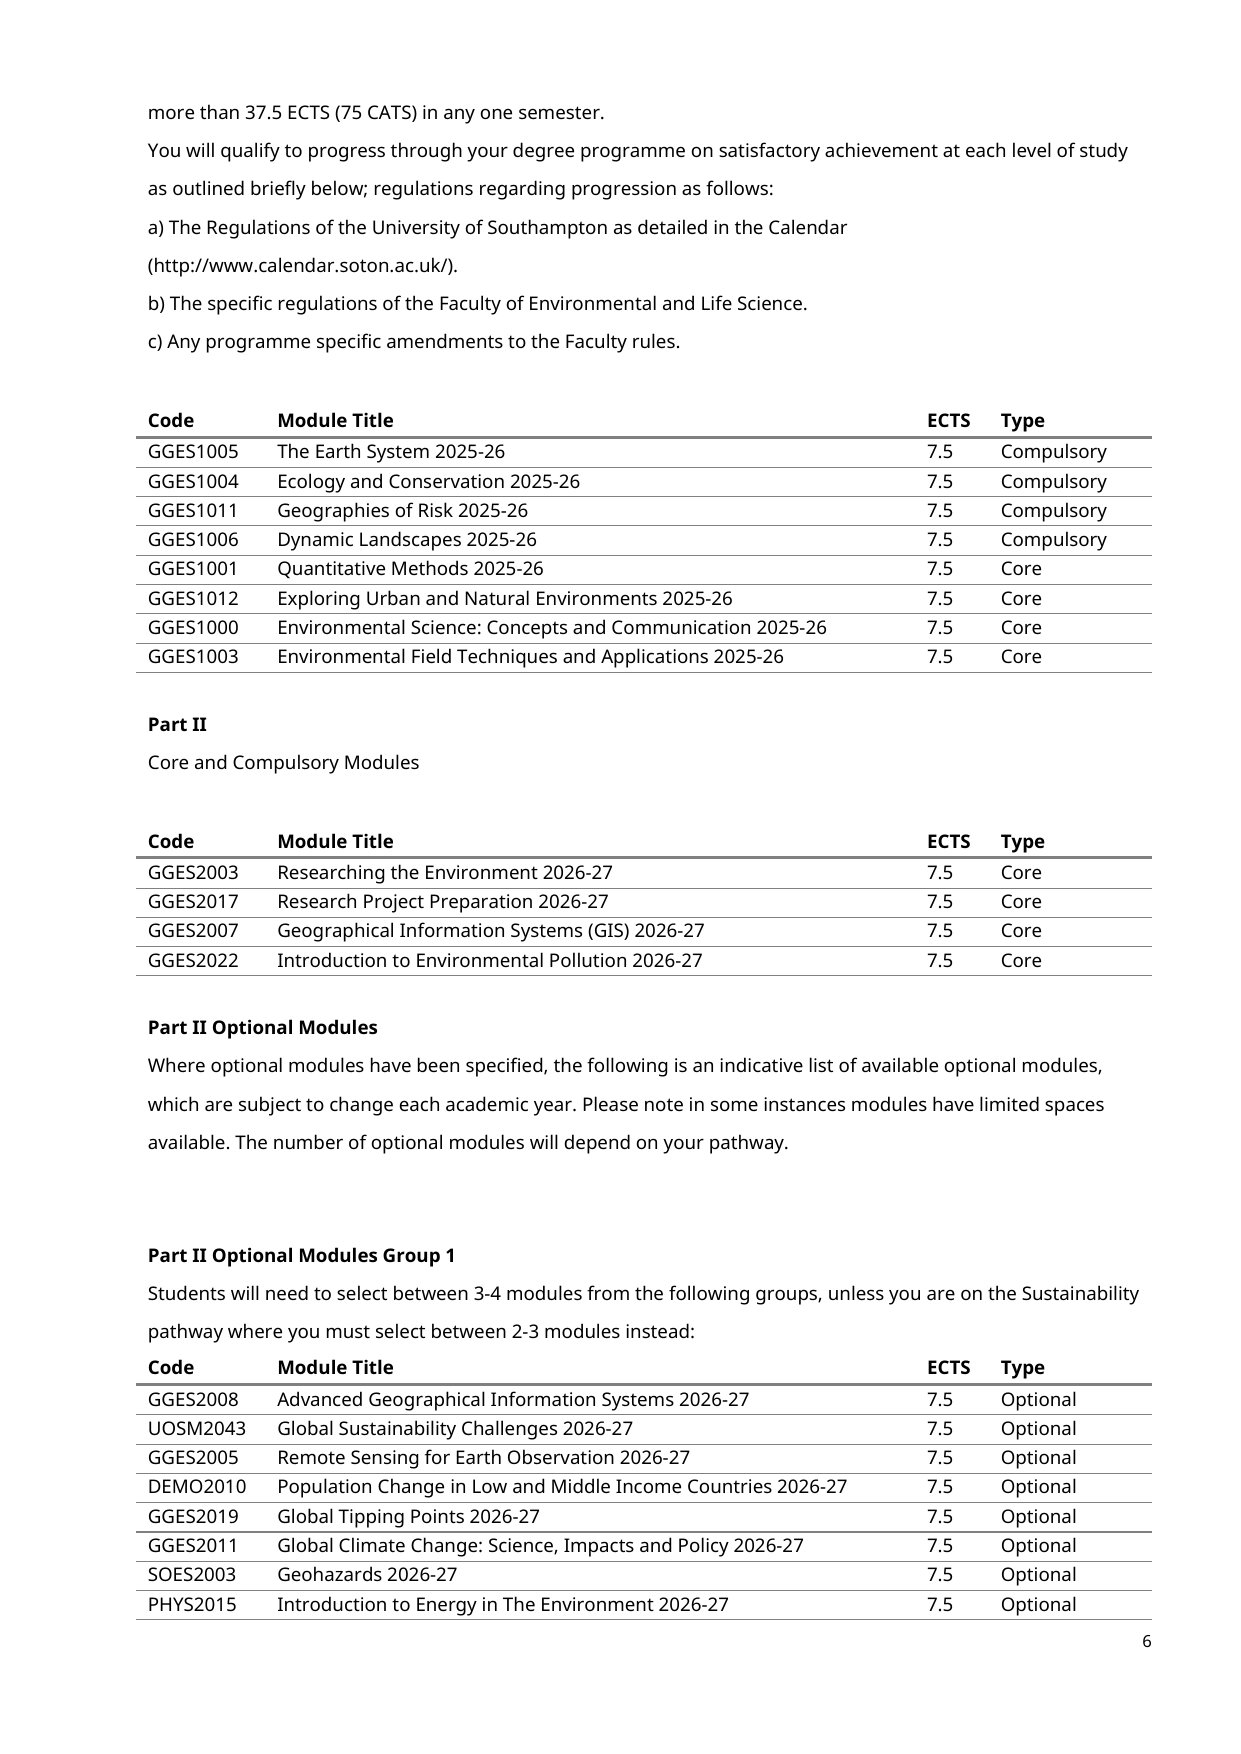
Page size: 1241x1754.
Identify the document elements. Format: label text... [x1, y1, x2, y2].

table_cell Code [136, 407, 266, 436]
table_cell 7.5 [916, 614, 989, 642]
table_cell 7.5 [916, 644, 989, 672]
table_cell GGES2007 [136, 918, 266, 946]
table_cell Core [989, 889, 1152, 917]
table_cell Exploring Urban and Natural Environments 2025-26 [266, 585, 916, 613]
table_cell GGES2017 [136, 889, 266, 917]
table_cell Advanced Geographical Information Systems 2026-27 [266, 1386, 916, 1414]
table_cell GGES1004 [136, 468, 266, 496]
table_cell Optional [989, 1562, 1152, 1590]
table_cell Optional [989, 1415, 1152, 1443]
table_cell SOES2003 [136, 1562, 266, 1590]
table_cell Type [989, 1355, 1152, 1383]
table_cell GGES1005 [136, 439, 266, 467]
table_cell Part II Optional Modules Where optional modules have been specified, the following is an indicative list of available optional modules, which are subject to change each academic year. Please note in some instances modules have limited spaces available. The number of optional modules will depend on your pathway. [136, 976, 1152, 1204]
table_cell Environmental Field Techniques and Applications 2025-26 [266, 644, 916, 672]
table_cell Optional [989, 1533, 1152, 1561]
table_cell Code [136, 1355, 266, 1383]
table_cell GGES1003 [136, 644, 266, 672]
table_cell Introduction to Energy in The Environment 2026-27 [266, 1591, 916, 1619]
table_cell Optional [989, 1474, 1152, 1502]
table_cell Core [989, 556, 1152, 584]
table_cell 7.5 [916, 1415, 989, 1443]
table_cell Environmental Science: Concepts and Communication 2025-26 [266, 614, 916, 642]
table_cell Part II Optional Modules Group 1 Students will need to select between 3-4 modules from the following groups, unless you are on the Sustainability pathway where you must select between 2-3 modules instead: [136, 1204, 1152, 1355]
table_cell Researching the Environment 2026-27 [266, 859, 916, 887]
table_cell GGES2003 [136, 859, 266, 887]
table_cell Global Sustainability Challenges 2026-27 [266, 1415, 916, 1443]
table_cell Research Project Preparation 2026-27 [266, 889, 916, 917]
table_cell Compulsory [989, 468, 1152, 496]
table_cell Introduction to Environmental Pollution 2026-27 [266, 947, 916, 975]
table_cell Optional [989, 1386, 1152, 1414]
table_cell 7.5 [916, 1386, 989, 1414]
table_cell Module Title [266, 1355, 916, 1383]
table_cell more than 37.5 ECTS (75 CATS) in any one semester. You will qualify to progress through your degree programme on satisfactory achievement at each level of study as outlined briefly below; regulations regarding progression as follows: a) The Regulations of the University of Southampton as detailed in the Calendar (http://www.calendar.soton.ac.uk/). b) The specific regulations of the Faculty of Environmental and Life Science. c) Any programme specific amendments to the Faculty rules. [136, 99, 1152, 407]
table_cell Optional [989, 1445, 1152, 1473]
table_cell 7.5 [916, 468, 989, 496]
table_cell 7.5 [916, 918, 989, 946]
table_cell Core [989, 585, 1152, 613]
table_cell 7.5 [916, 439, 989, 467]
table_cell 7.5 [916, 526, 989, 555]
table_cell 7.5 [916, 1533, 989, 1561]
table_cell Code [136, 828, 266, 856]
table_cell GGES2005 [136, 1445, 266, 1473]
table_cell 7.5 [916, 1474, 989, 1502]
table_cell Core [989, 644, 1152, 672]
table_cell GGES2022 [136, 947, 266, 975]
table_cell UOSM2043 [136, 1415, 266, 1443]
table_cell GGES1006 [136, 526, 266, 555]
table_cell DEMO2010 [136, 1474, 266, 1502]
table_cell Optional [989, 1591, 1152, 1619]
table_cell GGES2011 [136, 1533, 266, 1561]
table_cell 7.5 [916, 1591, 989, 1619]
table_cell Part II Core and Compulsory Modules [136, 673, 1152, 828]
table_cell Geohazards 2026-27 [266, 1562, 916, 1590]
table_cell Optional [989, 1503, 1152, 1531]
table_cell Compulsory [989, 497, 1152, 525]
table_cell 7.5 [916, 1445, 989, 1473]
table_cell 7.5 [916, 556, 989, 584]
table_cell Type [989, 407, 1152, 436]
table_cell 7.5 [916, 859, 989, 887]
table_cell 7.5 [916, 947, 989, 975]
table_cell Geographical Information Systems (GIS) 2026-27 [266, 918, 916, 946]
table_cell ECTS [916, 828, 989, 856]
table_cell GGES1000 [136, 614, 266, 642]
table_cell Dynamic Landscapes 2025-26 [266, 526, 916, 555]
table_cell Core [989, 918, 1152, 946]
table_cell 7.5 [916, 1503, 989, 1531]
table_cell GGES2008 [136, 1386, 266, 1414]
table_cell The Earth System 2025-26 [266, 439, 916, 467]
table_cell Compulsory [989, 526, 1152, 555]
table_cell Core [989, 859, 1152, 887]
table_cell ECTS [916, 1355, 989, 1383]
table_cell 7.5 [916, 497, 989, 525]
table_cell Compulsory [989, 439, 1152, 467]
table_cell Ecology and Conservation 2025-26 [266, 468, 916, 496]
table_cell 7.5 [916, 889, 989, 917]
table_cell Type [989, 828, 1152, 856]
table_cell PHYS2015 [136, 1591, 266, 1619]
table_cell Population Change in Low and Middle Income Countries 2026-27 [266, 1474, 916, 1502]
table_cell GGES2019 [136, 1503, 266, 1531]
table_cell Remote Sensing for Earth Observation 2026-27 [266, 1445, 916, 1473]
table_cell Module Title [266, 828, 916, 856]
table_cell GGES1001 [136, 556, 266, 584]
table_cell 7.5 [916, 1562, 989, 1590]
table_cell Global Climate Change: Science, Impacts and Policy 2026-27 [266, 1533, 916, 1561]
table_cell Core [989, 947, 1152, 975]
table_cell Global Tipping Points 2026-27 [266, 1503, 916, 1531]
table_cell GGES1012 [136, 585, 266, 613]
table_cell Geographies of Risk 2025-26 [266, 497, 916, 525]
table_cell Module Title [266, 407, 916, 436]
table_cell ECTS [916, 407, 989, 436]
table_cell 7.5 [916, 585, 989, 613]
table_cell Core [989, 614, 1152, 642]
table_cell GGES1011 [136, 497, 266, 525]
table_cell Quantitative Methods 2025-26 [266, 556, 916, 584]
